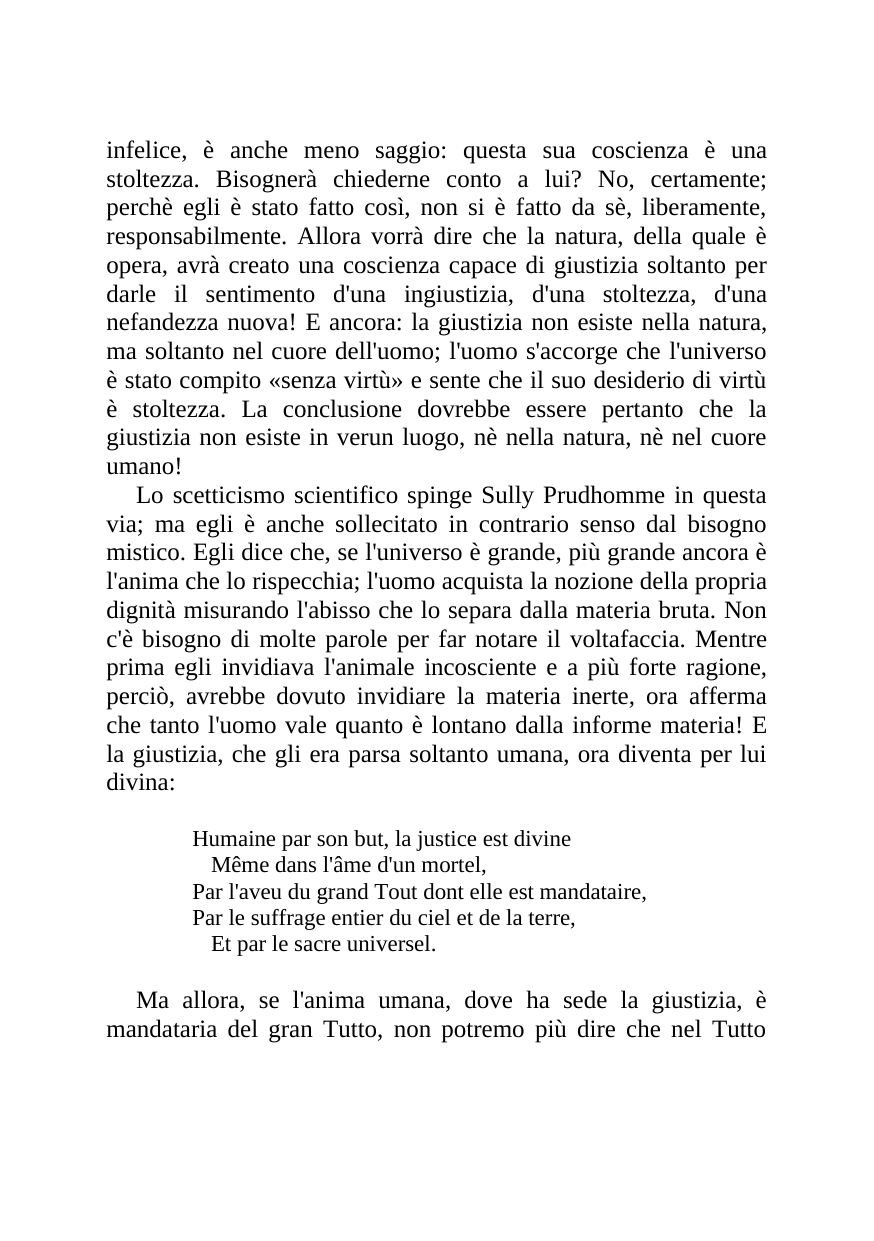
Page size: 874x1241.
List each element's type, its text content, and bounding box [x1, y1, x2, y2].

text infelice, è anche meno saggio: questa sua coscienza è una stoltezza. Bisognerà chiederne conto a lui? No, certamente; perchè egli è stato fatto così, non si è fatto da sè, liberamente, responsabilmente. Allora vorrà dire che la natura, della quale è opera, avrà creato una coscienza capace di giustizia soltanto per darle il sentimento d'una ingiustizia, d'una stoltezza, d'una nefandezza nuova! E ancora: la giustizia non esiste nella natura, ma soltanto nel cuore dell'uomo; l'uomo s'accorge che l'universo è stato compito «senza virtù» e sente che il suo desiderio di virtù è stoltezza. La conclusione dovrebbe essere pertanto che la giustizia non esiste in verun luogo, nè nella natura, nè nel cuore umano! [106, 135, 768, 480]
text Lo scetticismo scientifico spinge Sully Prudhomme in questa via; ma egli è anche sollecitato in contrario senso dal bisogno mistico. Egli dice che, se l'universo è grande, più grande ancora è l'anima che lo rispecchia; l'uomo acquista la nozione della propria dignità misurando l'abisso che lo separa dalla materia bruta. Non c'è bisogno di molte parole per far notare il voltafaccia. Mentre prima egli invidiava l'animale incosciente e a più forte ragione, perciò, avrebbe dovuto invidiare la materia inerte, ora afferma che tanto l'uomo vale quanto è lontano dalla informe materia! E la giustizia, che gli era parsa soltanto umana, ora diventa per lui divina: [106, 480, 768, 796]
text Par le suffrage entier du ciel et de la terre, [162, 904, 768, 930]
text Même dans l'âme d'un mortel, [181, 851, 768, 878]
text Humaine par son but, la justice est divine [162, 825, 768, 851]
text Par l'aveu du grand Tout dont elle est mandataire, [162, 878, 768, 904]
text Et par le sacre universel. [181, 930, 768, 957]
text Ma allora, se l'anima umana, dove ha sede la giustizia, è mandataria del gran Tutto, non potremo più dire che nel Tutto [106, 986, 768, 1043]
